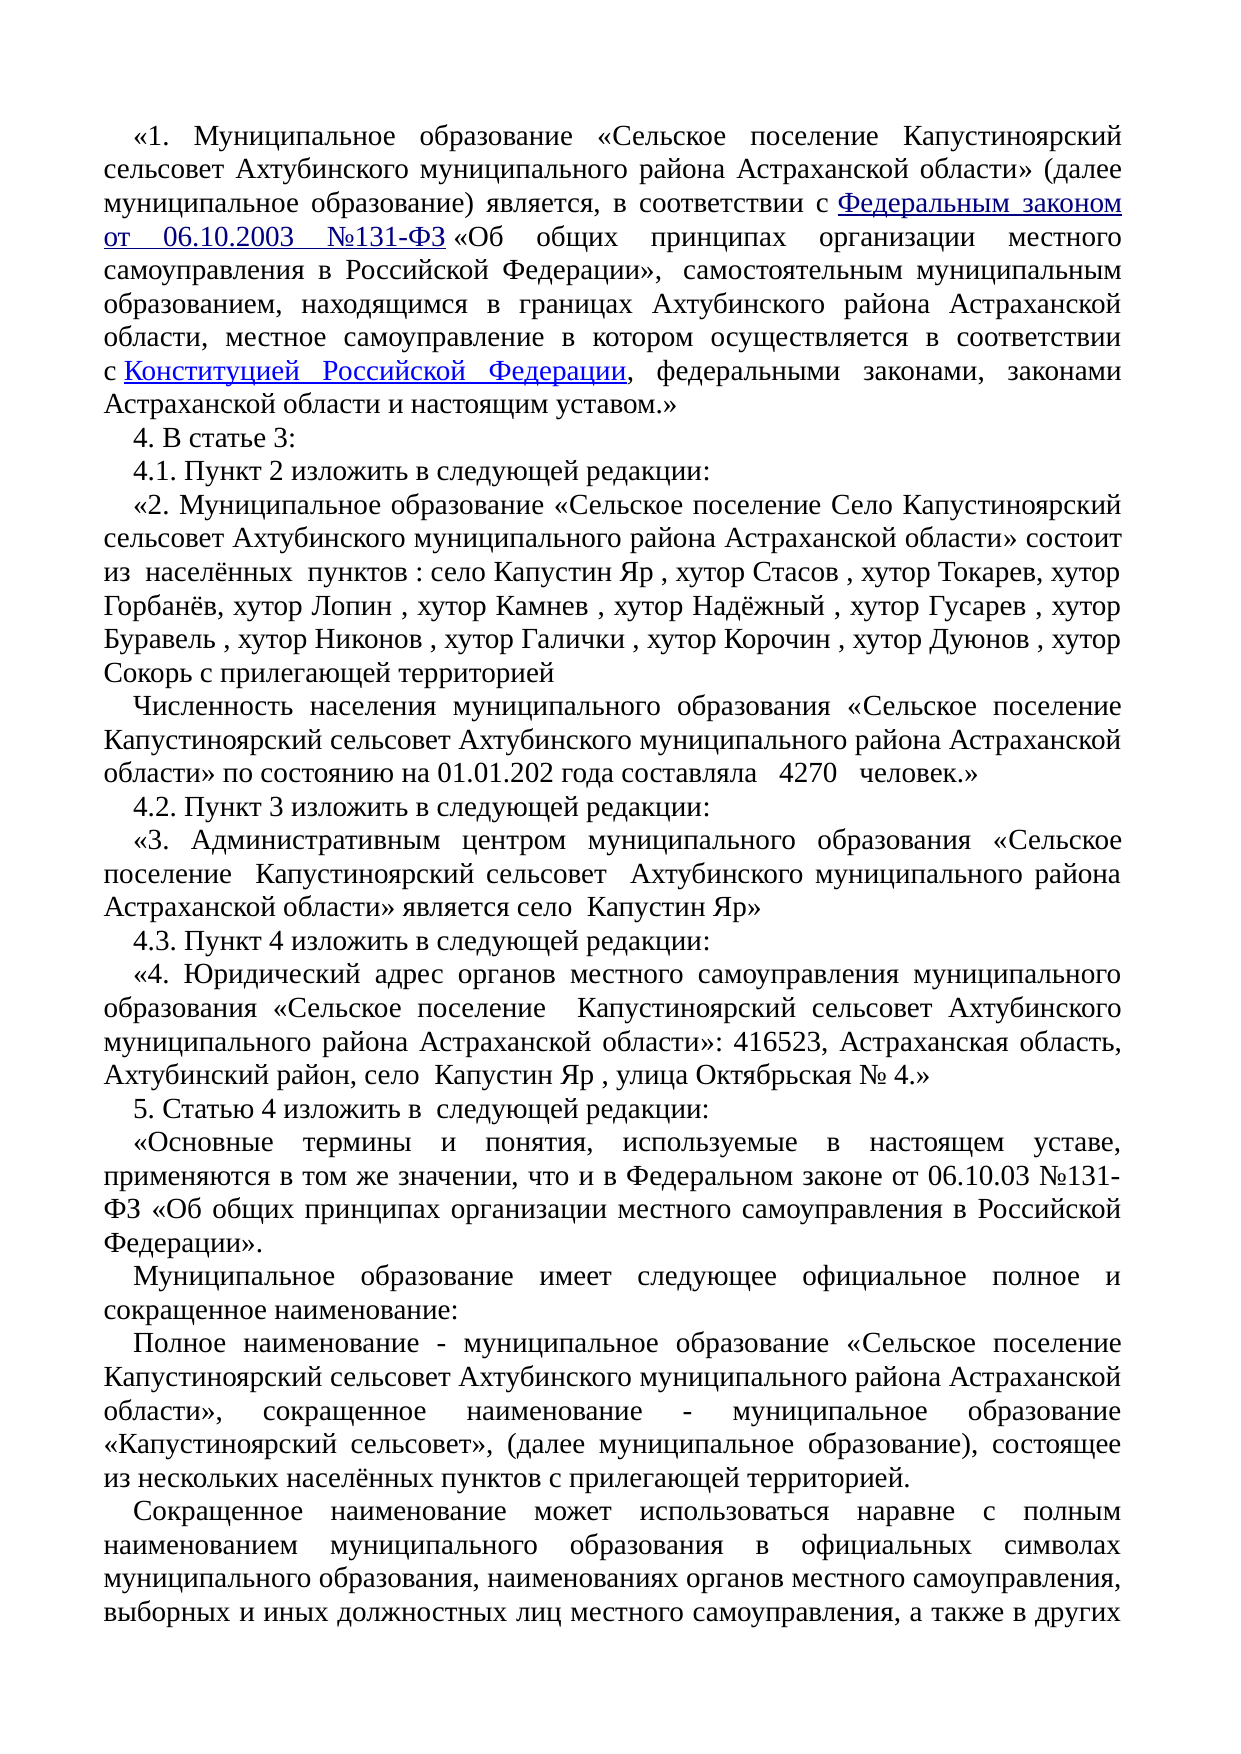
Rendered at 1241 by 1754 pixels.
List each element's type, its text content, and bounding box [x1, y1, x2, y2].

text Сокращенное наименование может использоваться наравне с полным наименованием муниципального образования в официальных символах муниципального образования, наименованиях органов местного самоуправления, выборных и иных должностных лиц местного самоуправления, а также в других [103, 1493, 1122, 1627]
text «4. Юридический адрес органов местного самоуправления муниципального образования «Сельское поселение Капустиноярский сельсовет Ахтубинского муниципального района Астраханской области»: 416523, Астраханская область, Ахтубинский район, село Капустин Яр , улица Октябрьская № 4.» [103, 957, 1122, 1091]
text «1. Муниципальное образование «Сельское поселение Капустиноярский сельсовет Ахтубинского муниципального района Астраханской области» (далее муниципальное образование) является, в соответствии с Федеральным законом от 06.10.2003 №131-ФЗ «Об общих принципах организации местного самоуправления в Российской Федерации», самостоятельным муниципальным образованием, находящимся в границах Ахтубинского района Астраханской области, местное самоуправление в котором осуществляется в соответствии с Конституцией Российской Федерации, федеральными законами, законами Астраханской области и настоящим уставом.» [103, 118, 1122, 420]
text Полное наименование - муниципальное образование «Сельское поселение Капустиноярский сельсовет Ахтубинского муниципального района Астраханской области», сокращенное наименование - муниципальное образование «Капустиноярский сельсовет», (далее муниципальное образование), состоящее из нескольких населённых пунктов с прилегающей территорией. [103, 1326, 1122, 1493]
text Муниципальное образование имеет следующее официальное полное и сокращенное наименование: [103, 1258, 1122, 1326]
text 4.3. Пункт 4 изложить в следующей редакции: [103, 923, 1122, 957]
text Численность населения муниципального образования «Сельское поселение Капустиноярский сельсовет Ахтубинского муниципального района Астраханской области» по состоянию на 01.01.202 года составляла 4270 человек.» [103, 688, 1122, 789]
text «3. Административным центром муниципального образования «Сельское поселение Капустиноярский сельсовет Ахтубинского муниципального района Астраханской области» является село Капустин Яр» [103, 822, 1122, 923]
text 5. Статью 4 изложить в следующей редакции: [103, 1091, 1122, 1124]
text «Основные термины и понятия, используемые в настоящем уставе, применяются в том же значении, что и в Федеральном законе от 06.10.03 №131-ФЗ «Об общих принципах организации местного самоуправления в Российской Федерации». [103, 1124, 1122, 1258]
text «2. Муниципальное образование «Сельское поселение Село Капустиноярский сельсовет Ахтубинского муниципального района Астраханской области» состоит из населённых пунктов : село Капустин Яр , хутор Стасов , хутор Токарев, хутор Горбанёв, хутор Лопин , хутор Камнев , хутор Надёжный , хутор Гусарев , хутор Буравель , хутор Никонов , хутор Галички , хутор Корочин , хутор Дуюнов , хутор Сокорь с прилегающей территорией [103, 487, 1122, 688]
text 4.1. Пункт 2 изложить в следующей редакции: [103, 453, 1122, 487]
text 4.2. Пункт 3 изложить в следующей редакции: [103, 789, 1122, 822]
text 4. В статье 3: [103, 420, 1122, 453]
